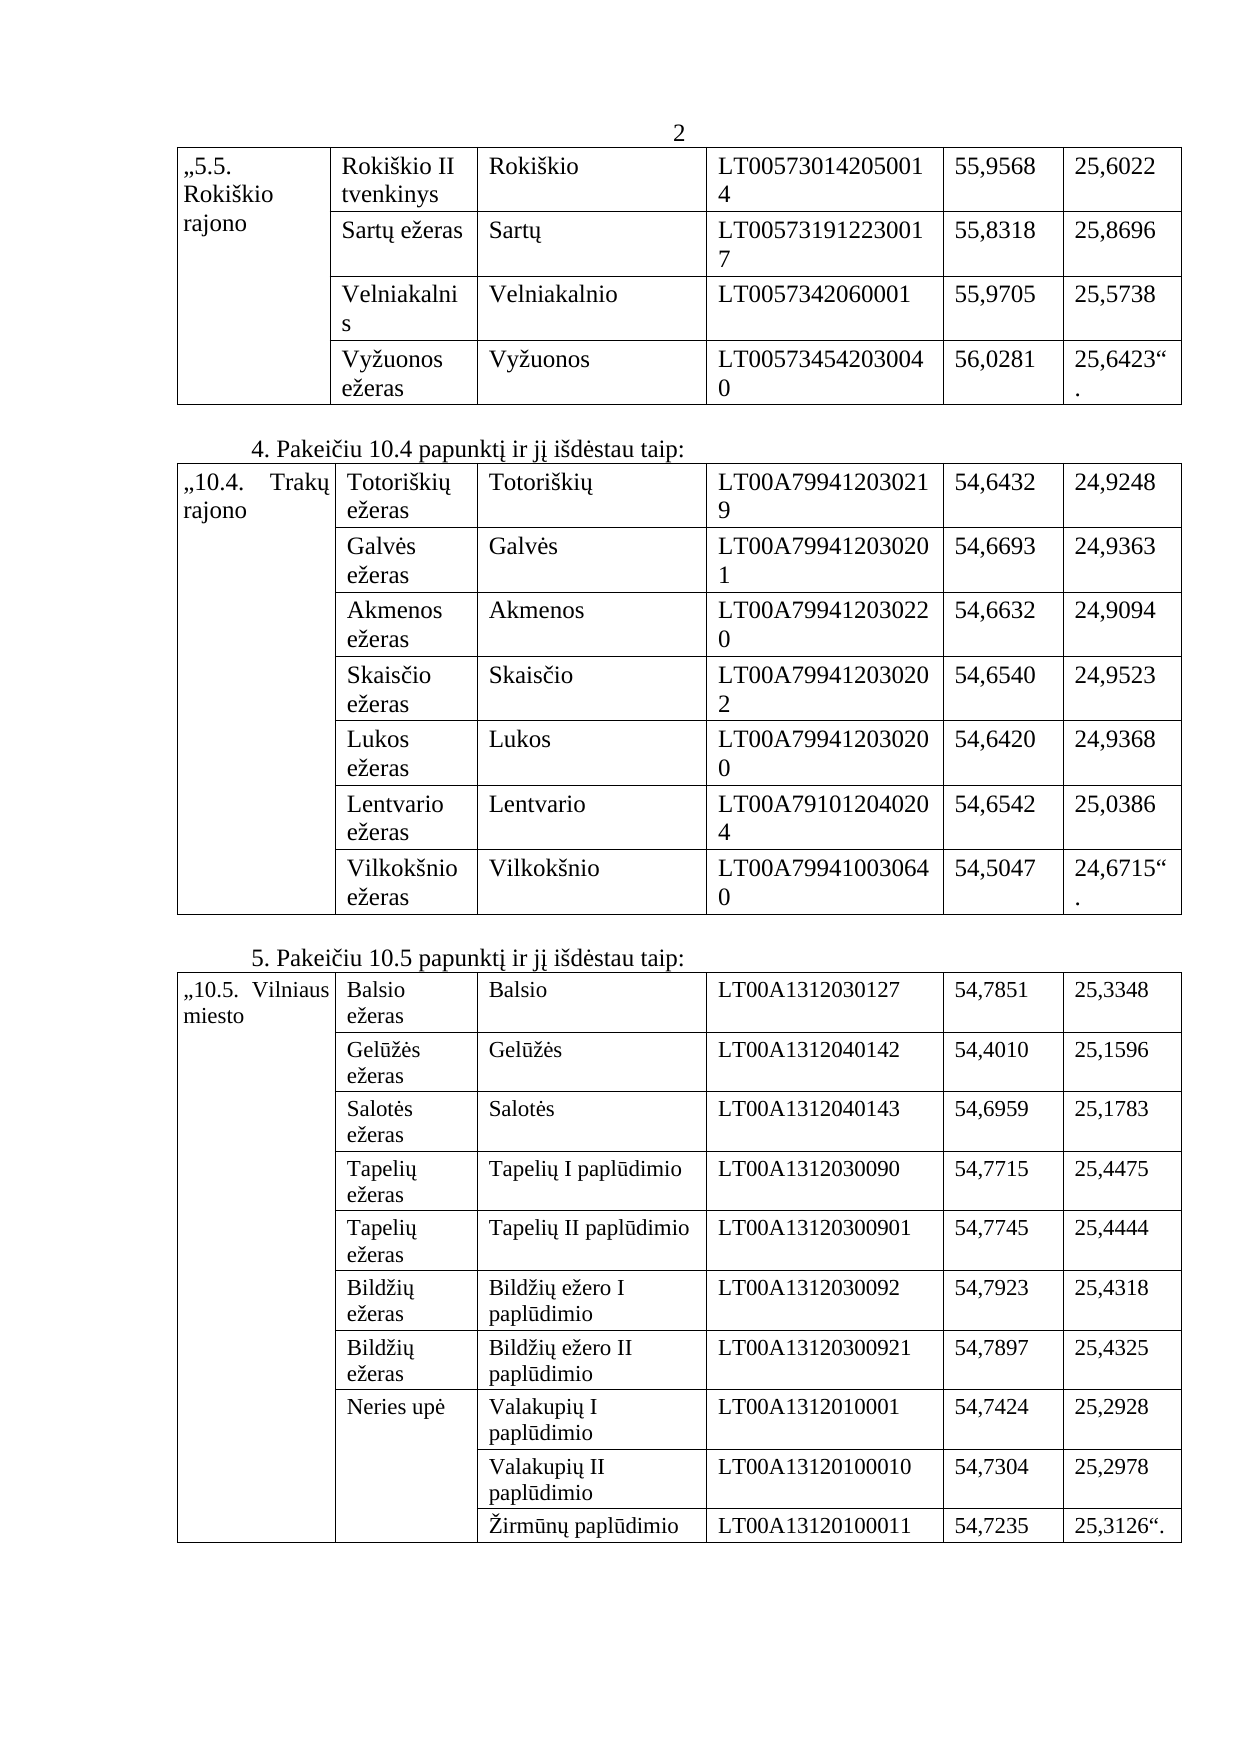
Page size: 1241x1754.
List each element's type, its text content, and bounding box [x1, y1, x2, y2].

table_cell LT00A799412030220 [707, 593, 943, 656]
table_cell 25,0386 [1064, 786, 1181, 849]
table_cell Bildžių ežeras [336, 1331, 477, 1389]
table_cell Valakupių I paplūdimio [478, 1390, 706, 1449]
table_cell 54,7235 [944, 1509, 1063, 1542]
table_header 25,3348 [1064, 973, 1181, 1032]
table_cell LT00A13120100011 [707, 1509, 943, 1542]
table_cell LT00A1312030090 [707, 1152, 943, 1210]
table_cell 54,6540 [944, 657, 1063, 720]
table_header Balsio ežeras [336, 973, 477, 1032]
table_cell 55,8318 [944, 212, 1063, 276]
table_cell 25,4444 [1064, 1211, 1181, 1270]
table_header „5.5. Rokiškio rajono [178, 148, 330, 404]
table_header Balsio [478, 973, 706, 1032]
table_cell LT00A799412030200 [707, 721, 943, 785]
table_header LT005730142050014 [707, 148, 943, 211]
table_cell 25,1596 [1064, 1033, 1181, 1091]
table_header Rokiškio [478, 148, 706, 211]
table_cell 54,7715 [944, 1152, 1063, 1210]
table_cell LT00A791012040204 [707, 786, 943, 849]
table_cell 24,9523 [1064, 657, 1181, 720]
table_cell Sartų [478, 212, 706, 276]
table_header LT00A799412030219 [707, 464, 943, 527]
table_cell 55,9705 [944, 277, 1063, 340]
table_cell 24,6715“. [1064, 850, 1181, 913]
table_cell 54,6420 [944, 721, 1063, 785]
table_cell Tapelių II paplūdimio [478, 1211, 706, 1270]
table_cell LT00A13120300901 [707, 1211, 943, 1270]
table_cell 25,4325 [1064, 1331, 1181, 1389]
table_cell Tapelių I paplūdimio [478, 1152, 706, 1210]
table_cell 24,9094 [1064, 593, 1181, 656]
table_cell 54,7424 [944, 1390, 1063, 1449]
table_cell Sartų ežeras [331, 212, 477, 276]
table_cell 25,3126“. [1064, 1509, 1181, 1542]
table_cell Salotės [478, 1092, 706, 1151]
table_cell 25,2978 [1064, 1450, 1181, 1508]
table_cell 54,7745 [944, 1211, 1063, 1270]
table_header 24,9248 [1064, 464, 1181, 527]
table_cell Lukos ežeras [336, 721, 477, 785]
table_cell LT00A1312030092 [707, 1271, 943, 1329]
table_header 54,7851 [944, 973, 1063, 1032]
table_cell LT00A1312010001 [707, 1390, 943, 1449]
table_cell 54,7923 [944, 1271, 1063, 1329]
table_header 54,6432 [944, 464, 1063, 527]
table_cell LT00A1312040143 [707, 1092, 943, 1151]
table_header 25,6022 [1064, 148, 1181, 211]
table_cell Bildžių ežeras [336, 1271, 477, 1329]
table_cell Gelūžės ežeras [336, 1033, 477, 1091]
table_cell LT00A13120300921 [707, 1331, 943, 1389]
table_cell 54,5047 [944, 850, 1063, 913]
table_cell Lentvario ežeras [336, 786, 477, 849]
table_cell 25,5738 [1064, 277, 1181, 340]
table_cell 54,7897 [944, 1331, 1063, 1389]
table_cell Vilkokšnio [478, 850, 706, 913]
table_cell LT00A799412030202 [707, 657, 943, 720]
text 4. Pakeičiu 10.4 papunktį ir jį išdėstau taip: [251, 434, 1181, 463]
table_header „10.5. Vilniaus miesto [178, 973, 335, 1542]
table_cell 54,6959 [944, 1092, 1063, 1151]
table_cell LT005734542030040 [707, 341, 943, 404]
table_cell LT00A13120100010 [707, 1450, 943, 1508]
table_cell Skaisčio ežeras [336, 657, 477, 720]
table_cell 54,7304 [944, 1450, 1063, 1508]
table_cell Vilkokšnio ežeras [336, 850, 477, 913]
table_cell LT005731912230017 [707, 212, 943, 276]
table_cell Valakupių II paplūdimio [478, 1450, 706, 1508]
table_cell Akmenos ežeras [336, 593, 477, 656]
table_cell 54,4010 [944, 1033, 1063, 1091]
table_cell 54,6632 [944, 593, 1063, 656]
table_header 55,9568 [944, 148, 1063, 211]
table_cell 54,6542 [944, 786, 1063, 849]
table_cell Vyžuonos [478, 341, 706, 404]
table_header Totoriškių [478, 464, 706, 527]
table_cell LT0057342060001 [707, 277, 943, 340]
table_cell 54,6693 [944, 528, 1063, 592]
table_cell LT00A1312040142 [707, 1033, 943, 1091]
table_header „10.4. Trakų rajono [178, 464, 335, 913]
table_cell Galvės [478, 528, 706, 592]
table_cell 24,9363 [1064, 528, 1181, 592]
table_cell Velniakalnis [331, 277, 477, 340]
table_cell Tapelių ežeras [336, 1152, 477, 1210]
table_cell 25,6423“. [1064, 341, 1181, 404]
table_header Totoriškių ežeras [336, 464, 477, 527]
table_cell Gelūžės [478, 1033, 706, 1091]
table_cell 24,9368 [1064, 721, 1181, 785]
table_cell 25,4475 [1064, 1152, 1181, 1210]
table_cell 25,8696 [1064, 212, 1181, 276]
table_header LT00A1312030127 [707, 973, 943, 1032]
table_cell Lentvario [478, 786, 706, 849]
table_cell Vyžuonos ežeras [331, 341, 477, 404]
table_cell Tapelių ežeras [336, 1211, 477, 1270]
table_cell LT00A799412030201 [707, 528, 943, 592]
table_cell Bildžių ežero II paplūdimio [478, 1331, 706, 1389]
table_cell Bildžių ežero I paplūdimio [478, 1271, 706, 1329]
table_cell Velniakalnio [478, 277, 706, 340]
table_cell Akmenos [478, 593, 706, 656]
table_cell Galvės ežeras [336, 528, 477, 592]
table_cell Neries upė [336, 1390, 477, 1542]
table_cell 25,1783 [1064, 1092, 1181, 1151]
table_cell Lukos [478, 721, 706, 785]
table_cell Skaisčio [478, 657, 706, 720]
table_header Rokiškio II tvenkinys [331, 148, 477, 211]
table_cell Žirmūnų paplūdimio [478, 1509, 706, 1542]
text 5. Pakeičiu 10.5 papunktį ir jį išdėstau taip: [251, 943, 1181, 972]
table_cell Salotės ežeras [336, 1092, 477, 1151]
table_cell 25,4318 [1064, 1271, 1181, 1329]
table_cell LT00A799410030640 [707, 850, 943, 913]
table_cell 25,2928 [1064, 1390, 1181, 1449]
table_cell 56,0281 [944, 341, 1063, 404]
